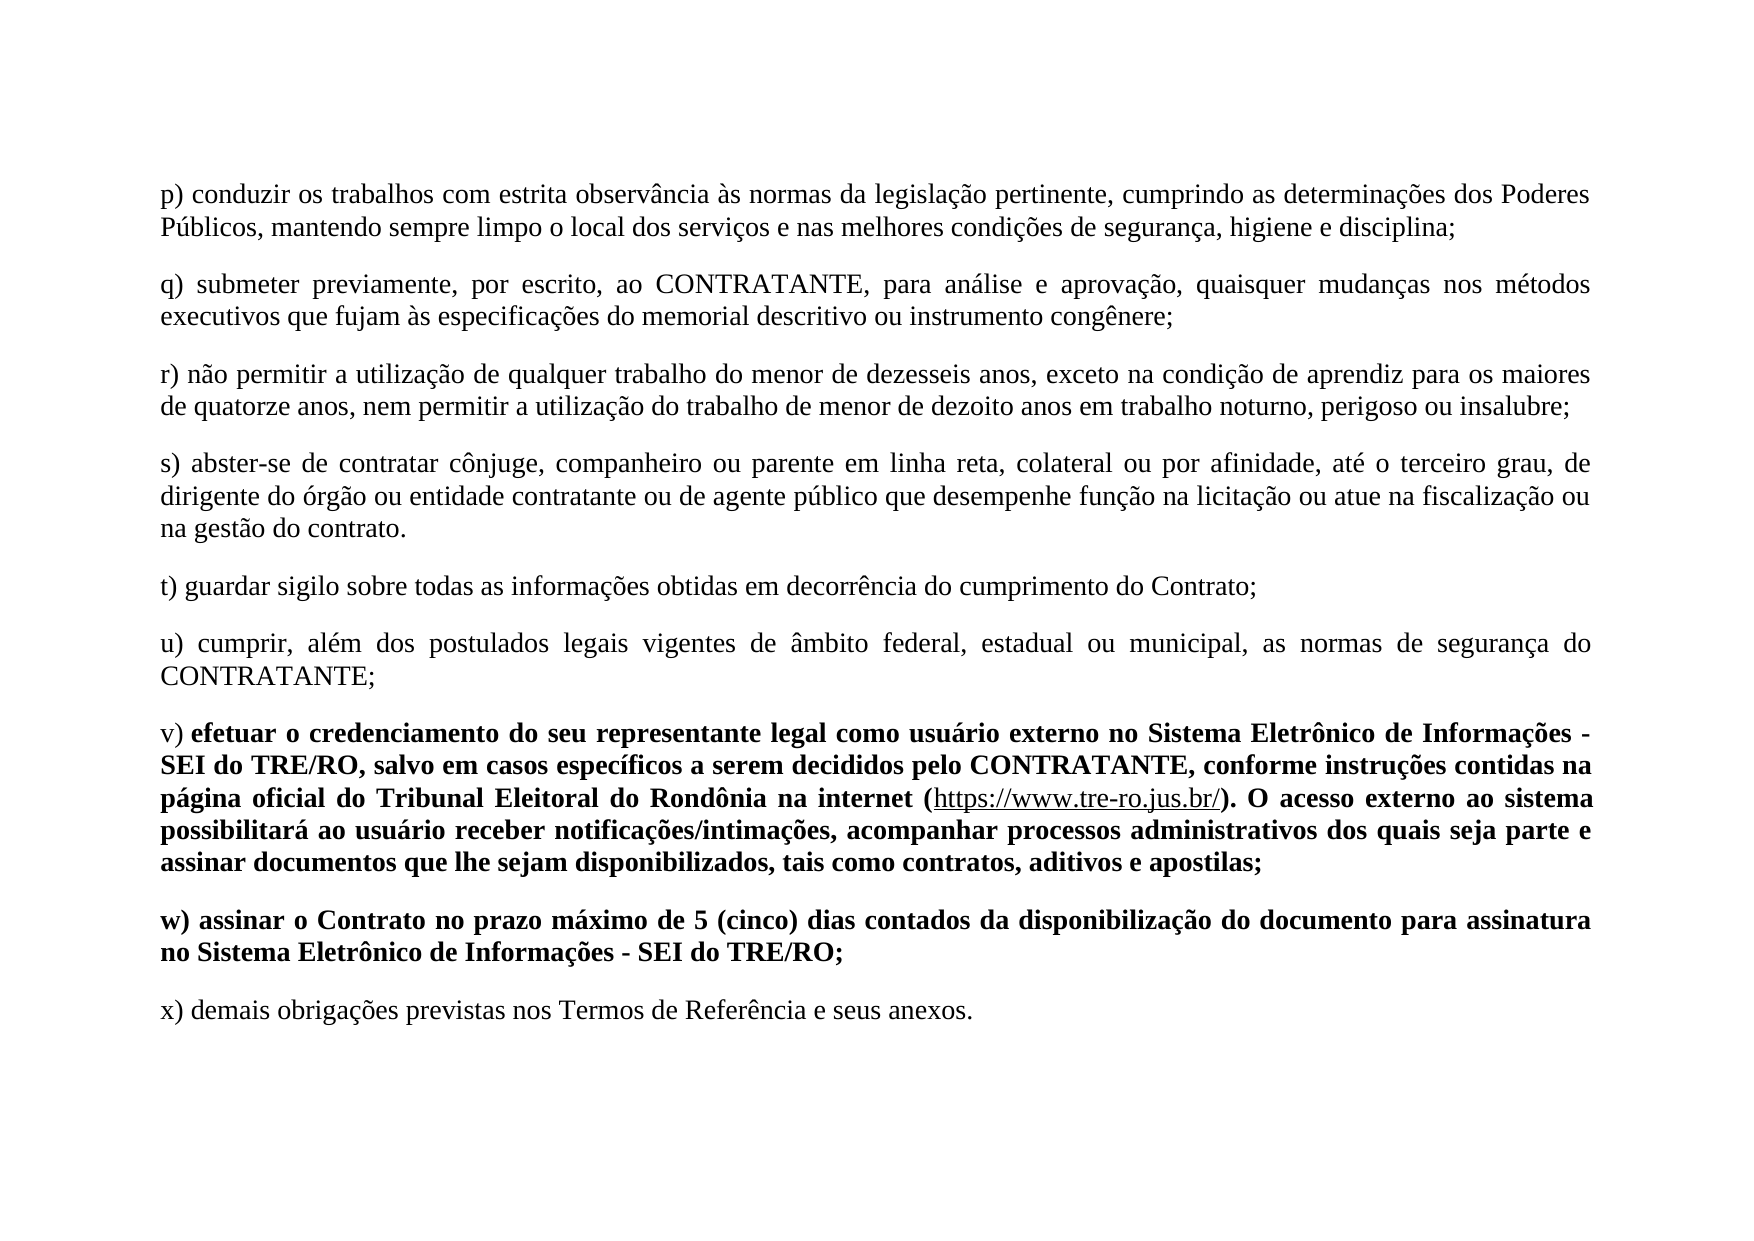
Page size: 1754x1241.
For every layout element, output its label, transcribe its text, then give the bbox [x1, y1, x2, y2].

text x) demais obrigações previstas nos Termos de Referência e seus anexos. [160, 993, 1594, 1025]
text p) conduzir os trabalhos com estrita observância às normas da legislação pertinente, cumprindo as determinações dos Poderes Públicos, mantendo sempre limpo o local dos serviços e nas melhores condições de segurança, higiene e disciplina; [160, 177, 1594, 242]
text u) cumprir, além dos postulados legais vigentes de âmbito federal, estadual ou municipal, as normas de segurança do CONTRATANTE; [160, 626, 1594, 691]
text v) efetuar o credenciamento do seu representante legal como usuário externo no Sistema Eletrônico de Informações - SEI do TRE/RO, salvo em casos específicos a serem decididos pelo CONTRATANTE, conforme instruções contidas na página oficial do Tribunal Eleitoral do Rondônia na internet (https://www.tre-ro.jus.br/). O acesso externo ao sistema possibilitará ao usuário receber notificações/intimações, acompanhar processos administrativos dos quais seja parte e assinar documentos que lhe sejam disponibilizados, tais como contratos, aditivos e apostilas; [160, 716, 1594, 878]
text w) assinar o Contrato no prazo máximo de 5 (cinco) dias contados da disponibilização do documento para assinatura no Sistema Eletrônico de Informações - SEI do TRE/RO; [160, 903, 1594, 968]
text s) abster-se de contratar cônjuge, companheiro ou parente em linha reta, colateral ou por afinidade, até o terceiro grau, de dirigente do órgão ou entidade contratante ou de agente público que desempenhe função na licitação ou atue na fiscalização ou na gestão do contrato. [160, 447, 1594, 544]
text r) não permitir a utilização de qualquer trabalho do menor de dezesseis anos, exceto na condição de aprendiz para os maiores de quatorze anos, nem permitir a utilização do trabalho de menor de dezoito anos em trabalho noturno, perigoso ou insalubre; [160, 357, 1594, 422]
text q) submeter previamente, por escrito, ao CONTRATANTE, para análise e aprovação, quaisquer mudanças nos métodos executivos que fujam às especificações do memorial descritivo ou instrumento congênere; [160, 267, 1594, 332]
text t) guardar sigilo sobre todas as informações obtidas em decorrência do cumprimento do Contrato; [160, 569, 1594, 601]
